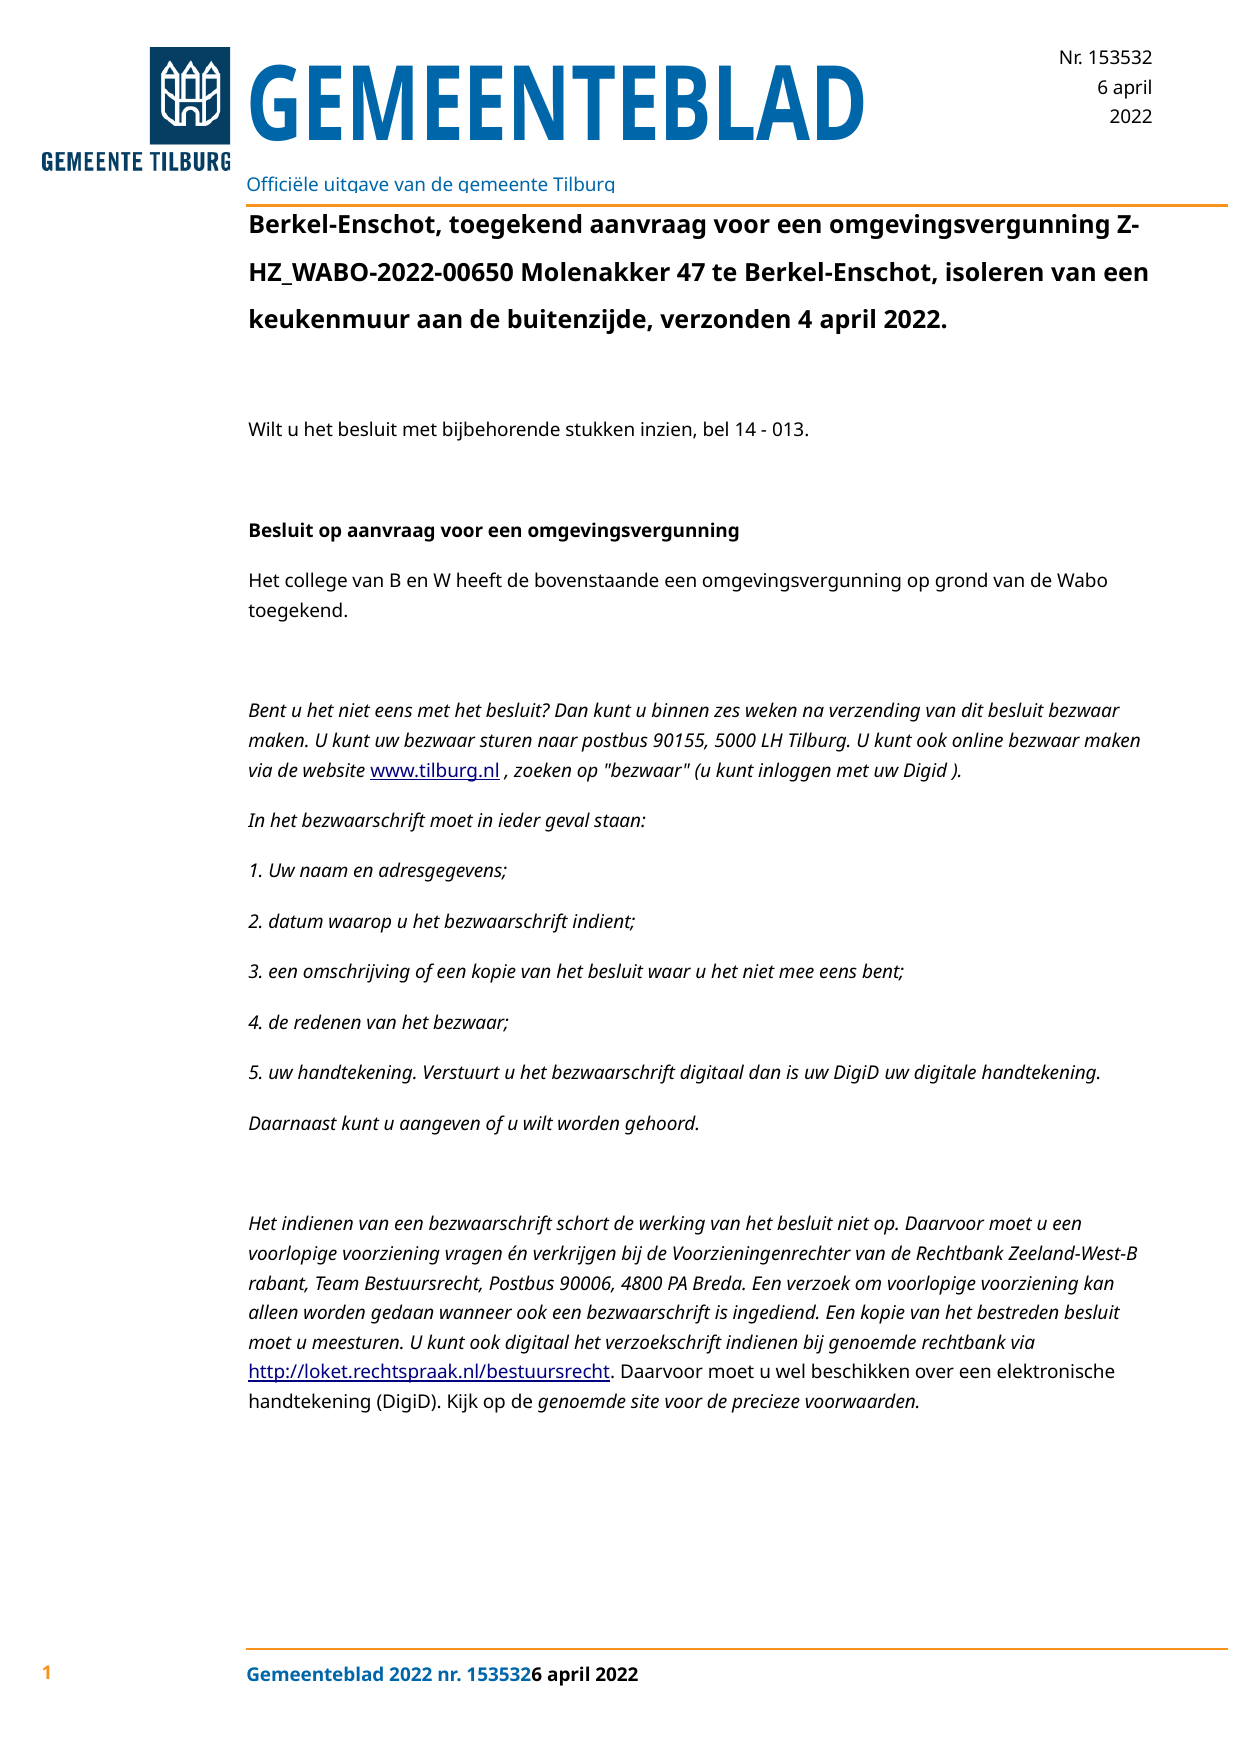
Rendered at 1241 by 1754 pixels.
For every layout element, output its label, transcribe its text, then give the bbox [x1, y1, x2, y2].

text Bent u het niet eens met het besluit? Dan kunt u binnen zes weken na verzending van dit besluit bezwaar maken. U kunt uw bezwaar sturen naar postbus 90155, 5000 LH Tilburg. U kunt ook online bezwaar maken via de website www.tilburg.nl , zoeken op "bezwaar" (u kunt inloggen met uw Digid ). [248, 698, 1152, 782]
picture [41, 47, 231, 172]
text Berkel-Enschot, toegekend aanvraag voor een omgevingsvergunning Z-HZ_WABO-2022-00650 Molenakker 47 te Berkel-Enschot, isoleren van een keukenmuur aan de buitenzijde, verzonden 4 april 2022. [248, 207, 1152, 336]
text 1. Uw naam en adresgegevens; [248, 858, 1152, 883]
text Wilt u het besluit met bijbehorende stukken inzien, bel 14 - 013. [248, 416, 1152, 442]
text Daarnaast kunt u aangeven of u wilt worden gehoord. [248, 1110, 1152, 1135]
text Besluit op aanvraag voor een omgevingsvergunning [248, 517, 1152, 542]
text 3. een omschrijving of een kopie van het besluit waar u het niet mee eens bent; [248, 958, 1152, 984]
text 5. uw handtekening. Verstuurt u het bezwaarschrift digitaal dan is uw DigiD uw digitale handtekening. [248, 1059, 1152, 1085]
text 4. de redenen van het bezwaar; [248, 1009, 1152, 1034]
text 2. datum waarop u het bezwaarschrift indient; [248, 908, 1152, 934]
text Het college van B en W heeft de bovenstaande een omgevingsvergunning op grond van de Wabo toegekend. [248, 567, 1152, 622]
text In het bezwaarschrift moet in ieder geval staan: [248, 807, 1152, 833]
text Het indienen van een bezwaarschrift schort de werking van het besluit niet op. Daarvoor moet u een voorlopige voorziening vragen én verkrijgen bij de Voorzieningenrechter van de Rechtbank Zeeland-West-B rabant, Team Bestuursrecht, Postbus 90006, 4800 PA Breda. Een verzoek om voorlopige voorziening kan alleen worden gedaan wanneer ook een bezwaarschrift is ingediend. Een kopie van het bestreden besluit moet u meesturen. U kunt ook digitaal het verzoekschrift indienen bij genoemde rechtbank via http://loket.rechtspraak.nl/bestuursrecht. Daarvoor moet u wel beschikken over een elektronische handtekening (DigiD). Kijk op de genoemde site voor de precieze voorwaarden. [248, 1211, 1152, 1414]
